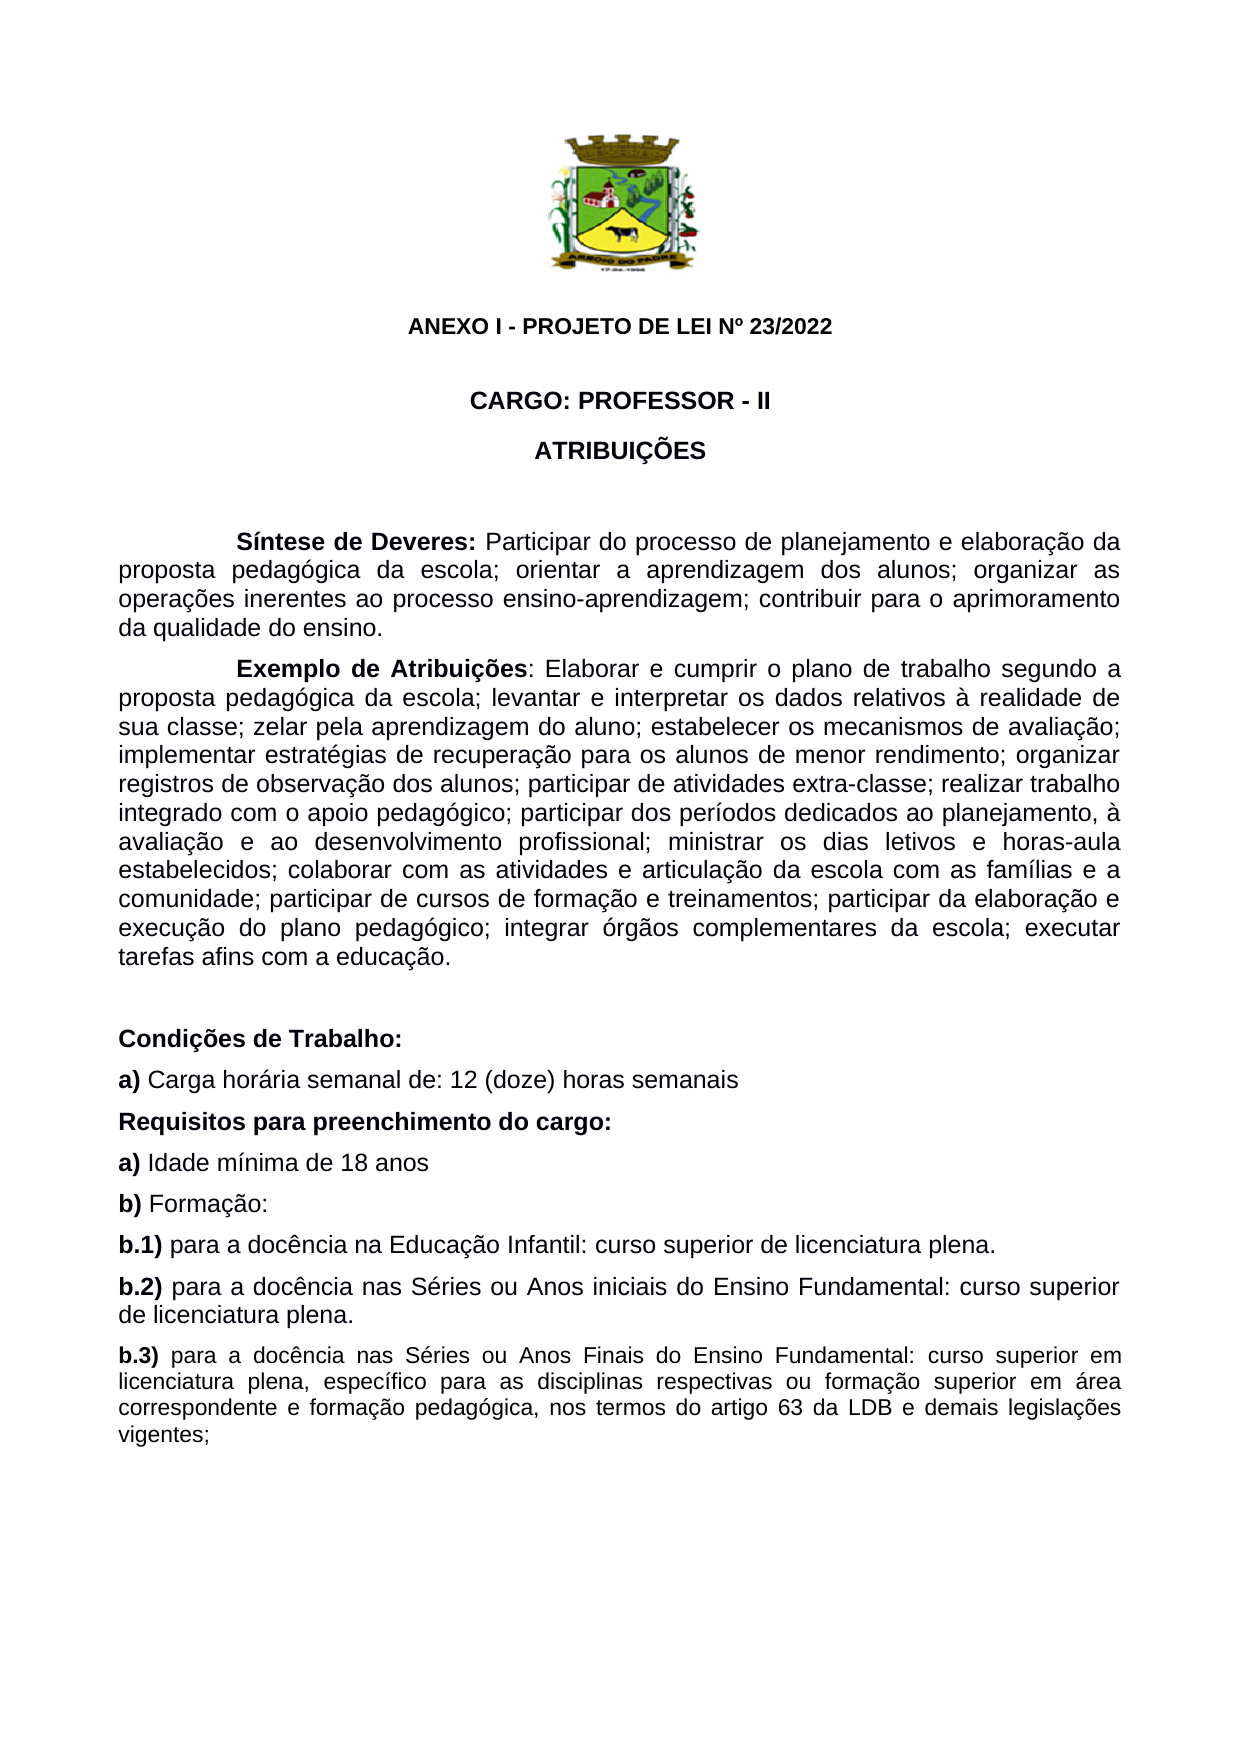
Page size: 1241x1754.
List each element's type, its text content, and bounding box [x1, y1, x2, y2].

subtitle ANEXO I - PROJETO DE LEI Nº 23/2022 [118, 313, 1122, 339]
text b.1) para a docência na Educação Infantil: curso superior de licenciatura plena. [118, 1230, 1122, 1259]
text CARGO: PROFESSOR - II [118, 386, 1122, 415]
text Condições de Trabalho: [118, 1024, 1122, 1053]
text b.3) para a docência nas Séries ou Anos Finais do Ensino Fundamental: curso superior em licenciatura plena, específico para as disciplinas respectivas ou formação superior em área correspondente e formação pedagógica, nos termos do artigo 63 da LDB e demais legislações vigentes; [118, 1342, 1122, 1447]
text Síntese de Deveres: Participar do processo de planejamento e elaboração da proposta pedagógica da escola; orientar a aprendizagem dos alunos; organizar as operações inerentes ao processo ensino-aprendizagem; contribuir para o aprimoramento da qualidade do ensino. [118, 527, 1122, 642]
text b.2) para a docência nas Séries ou Anos iniciais do Ensino Fundamental: curso superior de licenciatura plena. [118, 1272, 1122, 1329]
text a) Idade mínima de 18 anos [118, 1148, 1122, 1177]
text ATRIBUIÇÕES [118, 436, 1122, 464]
picture [541, 121, 708, 275]
text Requisitos para preenchimento do cargo: [118, 1107, 1122, 1135]
text b) Formação: [118, 1189, 1122, 1218]
text Exemplo de Atribuições: Elaborar e cumprir o plano de trabalho segundo a proposta pedagógica da escola; levantar e interpretar os dados relativos à realidade de sua classe; zelar pela aprendizagem do aluno; estabelecer os mecanismos de avaliação; implementar estratégias de recuperação para os alunos de menor rendimento; organizar registros de observação dos alunos; participar de atividades extra-classe; realizar trabalho integrado com o apoio pedagógico; participar dos períodos dedicados ao planejamento, à avaliação e ao desenvolvimento profissional; ministrar os dias letivos e horas-aula estabelecidos; colaborar com as atividades e articulação da escola com as famílias e a comunidade; participar de cursos de formação e treinamentos; participar da elaboração e execução do plano pedagógico; integrar órgãos complementares da escola; executar tarefas afins com a educação. [118, 654, 1122, 970]
text a) Carga horária semanal de: 12 (doze) horas semanais [118, 1065, 1122, 1094]
